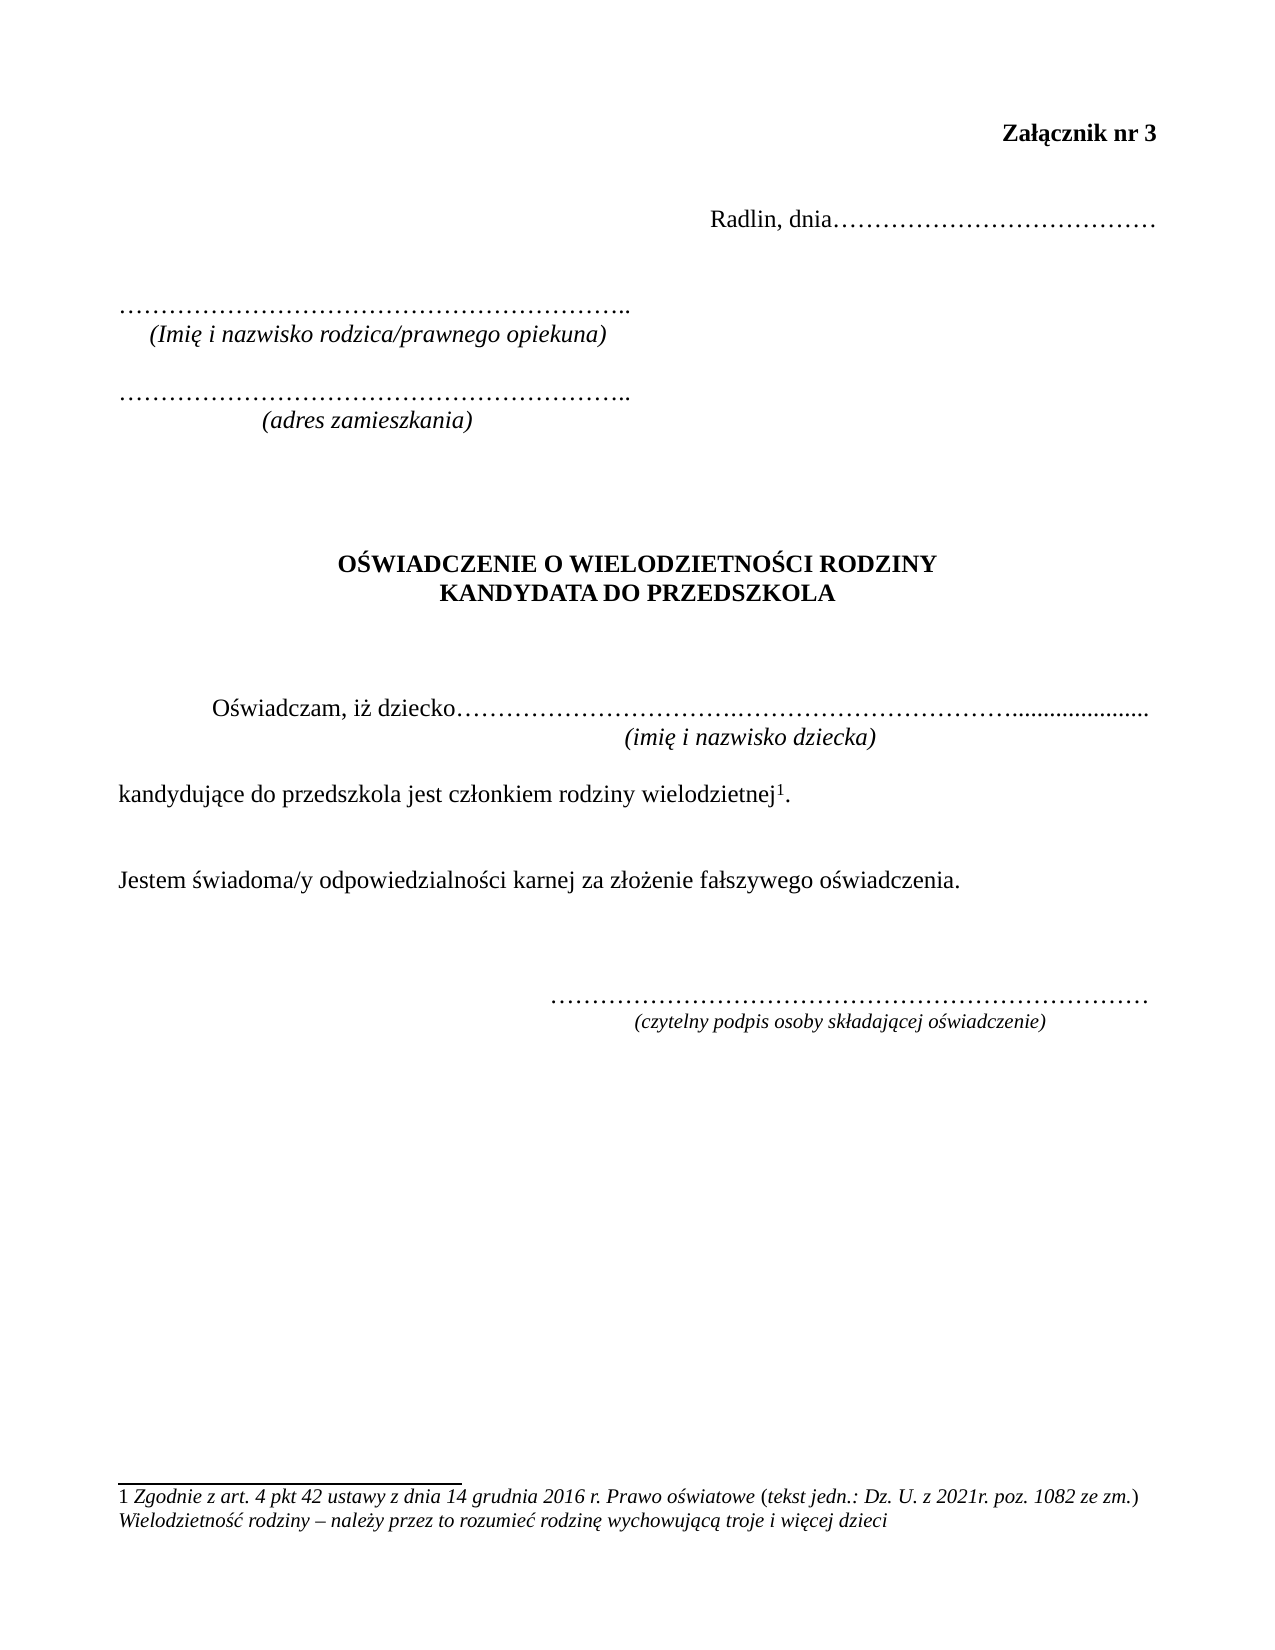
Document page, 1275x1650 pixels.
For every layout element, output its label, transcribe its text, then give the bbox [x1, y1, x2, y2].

text Zgodnie z art. 4 pkt 42 ustawy z dnia 14 grudnia 2016 r. Prawo oświatowe (tekst jedn.: Dz. U. z 2021r. poz. 1082 ze zm.) [118, 1484, 1157, 1508]
text Oświadczam, iż dziecko…………………………….……………………………...................... [118, 693, 1157, 722]
text (czytelny podpis osoby składającej oświadczenie) [561, 1009, 1157, 1033]
text (Imię i nazwisko rodzica/prawnego opiekuna) [118, 319, 1157, 348]
text KANDYDATA DO PRZEDSZKOLA [118, 578, 1157, 607]
text (adres zamieszkania) [118, 406, 1157, 434]
text Załącznik nr 3 [118, 118, 1157, 147]
text Radlin, dnia………………………………… [118, 204, 1157, 233]
text OŚWIADCZENIE O WIELODZIETNOŚCI RODZINY [118, 549, 1157, 578]
text …………………………………………………….. [118, 377, 1157, 406]
text kandydujące do przedszkola jest członkiem rodziny wielodzietnej. [118, 779, 1157, 808]
text (imię i nazwisko dziecka) [118, 722, 1157, 751]
text Jestem świadoma/y odpowiedzialności karnej za złożenie fałszywego oświadczenia. [118, 866, 1157, 894]
text Wielodzietność rodziny – należy przez to rozumieć rodzinę wychowującą troje i więcej dzieci [118, 1508, 1157, 1532]
text …………………………………………………….. [118, 291, 1157, 319]
text ……………………………………………………………… [118, 981, 1157, 1009]
